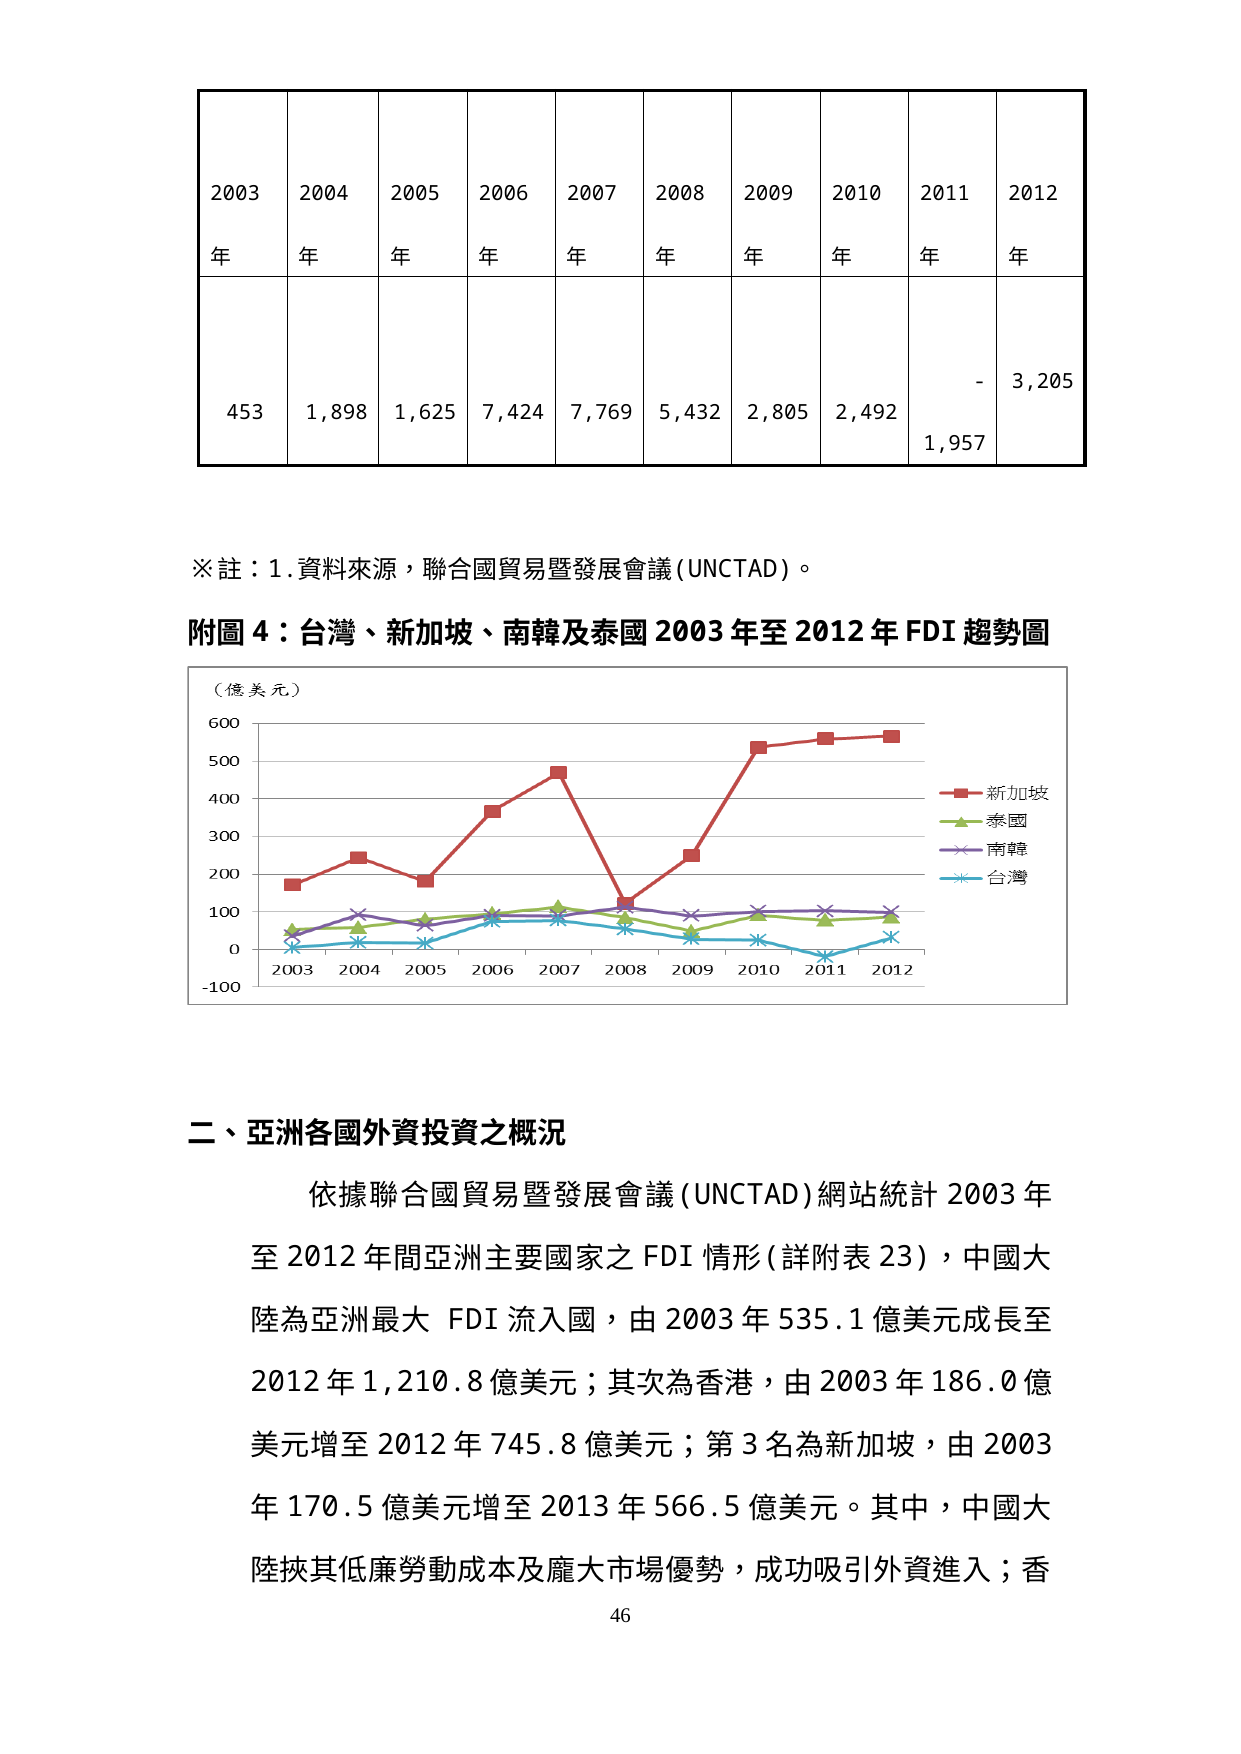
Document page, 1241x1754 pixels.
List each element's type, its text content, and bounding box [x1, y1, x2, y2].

table_header 2005年 [379, 92, 467, 276]
table_header 2012年 [997, 92, 1083, 276]
table_cell 3,205 [997, 277, 1083, 464]
table_cell 5,432 [644, 277, 731, 464]
table_cell 1,625 [379, 277, 467, 464]
table_cell 453 [200, 277, 287, 464]
table_cell 1,898 [288, 277, 378, 464]
table_cell 7,424 [468, 277, 555, 464]
text 附圖4：台灣、新加坡、南韓及泰國2003年至2012年FDI趨勢圖 [187, 589, 1053, 651]
text 二、亞洲各國外資投資之概況 [187, 1089, 1053, 1151]
table_header 2009年 [732, 92, 820, 276]
table_header 2004年 [288, 92, 378, 276]
table_header 2010年 [821, 92, 908, 276]
table_header 2007年 [556, 92, 643, 276]
table_cell 7,769 [556, 277, 643, 464]
table_header 2011年 [909, 92, 996, 276]
text ※註：1.資料來源，聯合國貿易暨發展會議(UNCTAD)。 [187, 526, 1053, 589]
table_header 2008年 [644, 92, 731, 276]
table_header 2006年 [468, 92, 555, 276]
table_header 2003年 [200, 92, 287, 276]
table_cell 2,492 [821, 277, 908, 464]
table_cell -1,957 [909, 277, 996, 464]
text 依據聯合國貿易暨發展會議(UNCTAD)網站統計2003年至2012年間亞洲主要國家之FDI情形(詳附表23)，中國大陸為亞洲最大 FDI流入國，由2003年535.1億美元成長至2012年1,210.8億美元；其次為香港，由2003年186.0億美元增至2012年745.8億美元；第3名為新加坡，由2003年170.5億美元增至2013年566.5億美元。其中，中國大陸挾其低廉勞動成本及龐大市場優勢，成功吸引外資進入；香 [250, 1151, 1053, 1589]
table_cell 2,805 [732, 277, 820, 464]
